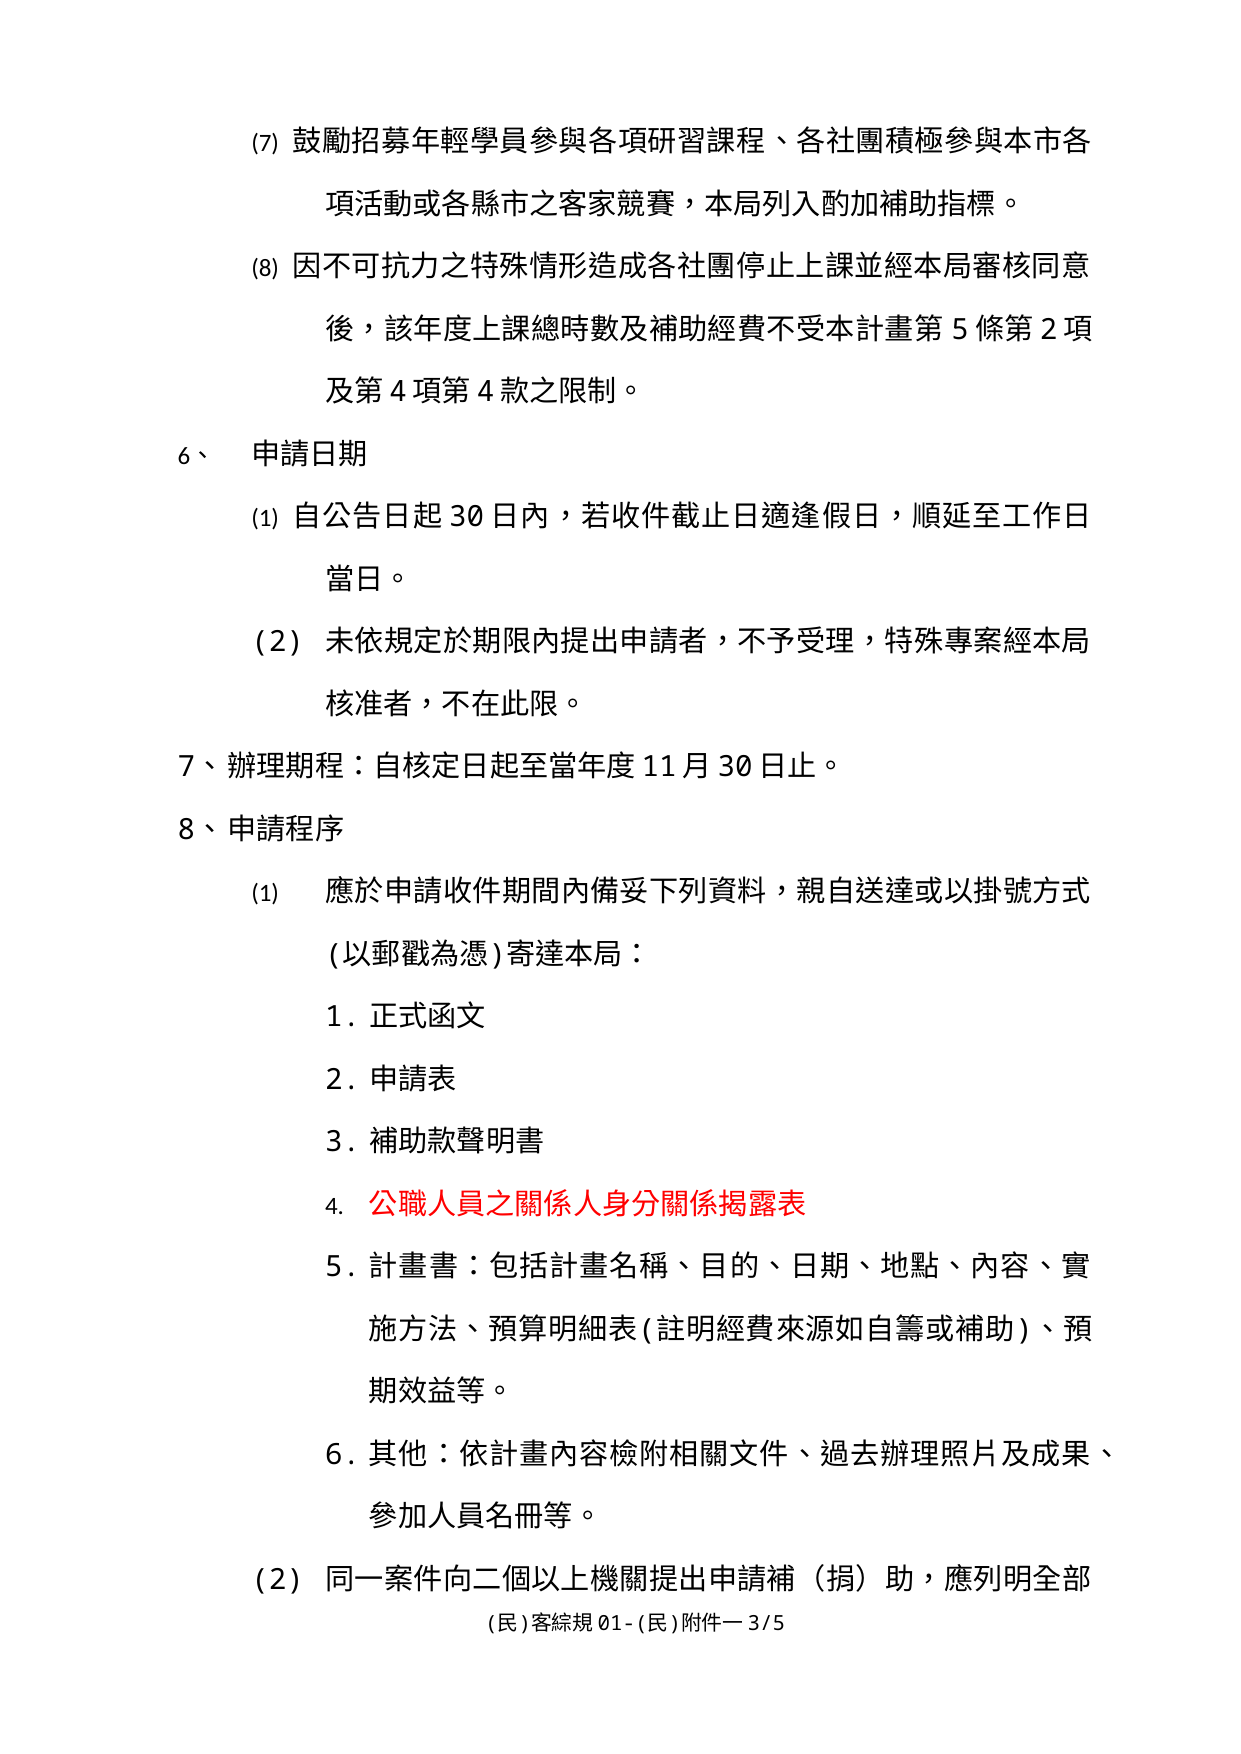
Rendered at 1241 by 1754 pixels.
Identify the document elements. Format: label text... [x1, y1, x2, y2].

list 申請日期 [177, 410, 1092, 472]
list 鼓勵招募年輕學員參與各項研習課程、各社團積極參與本市各項活動或各縣市之客家競賽，本局列入酌加補助指標。 [251, 97, 1092, 222]
list 自公告日起30日內，若收件截止日適逢假日，順延至工作日當日。 [251, 472, 1092, 597]
list 同一案件向二個以上機關提出申請補（捐）助，應列明全部 [251, 1535, 1092, 1597]
list 應於申請收件期間內備妥下列資料，親自送達或以掛號方式(以郵戳為憑)寄達本局： [251, 847, 1092, 972]
list 未依規定於期限內提出申請者，不予受理，特殊專案經本局核准者，不在此限。 [251, 597, 1092, 722]
list 計畫書：包括計畫名稱、目的、日期、地點、內容、實施方法、預算明細表(註明經費來源如自籌或補助)、預期效益等。 [325, 1222, 1092, 1410]
list 公職人員之關係人身分關係揭露表 [325, 1160, 1092, 1222]
list 申請程序 [177, 785, 1092, 847]
list 因不可抗力之特殊情形造成各社團停止上課並經本局審核同意後，該年度上課總時數及補助經費不受本計畫第5條第2項及第4項第4款之限制。 [251, 222, 1092, 410]
list 補助款聲明書 [325, 1097, 1092, 1160]
list 辦理期程：自核定日起至當年度11月30日止。 [177, 722, 1092, 785]
list 申請表 [322, 1035, 1092, 1097]
list 其他：依計畫內容檢附相關文件、過去辦理照片及成果、參加人員名冊等。 [325, 1410, 1092, 1535]
list 正式函文 [322, 972, 1092, 1035]
